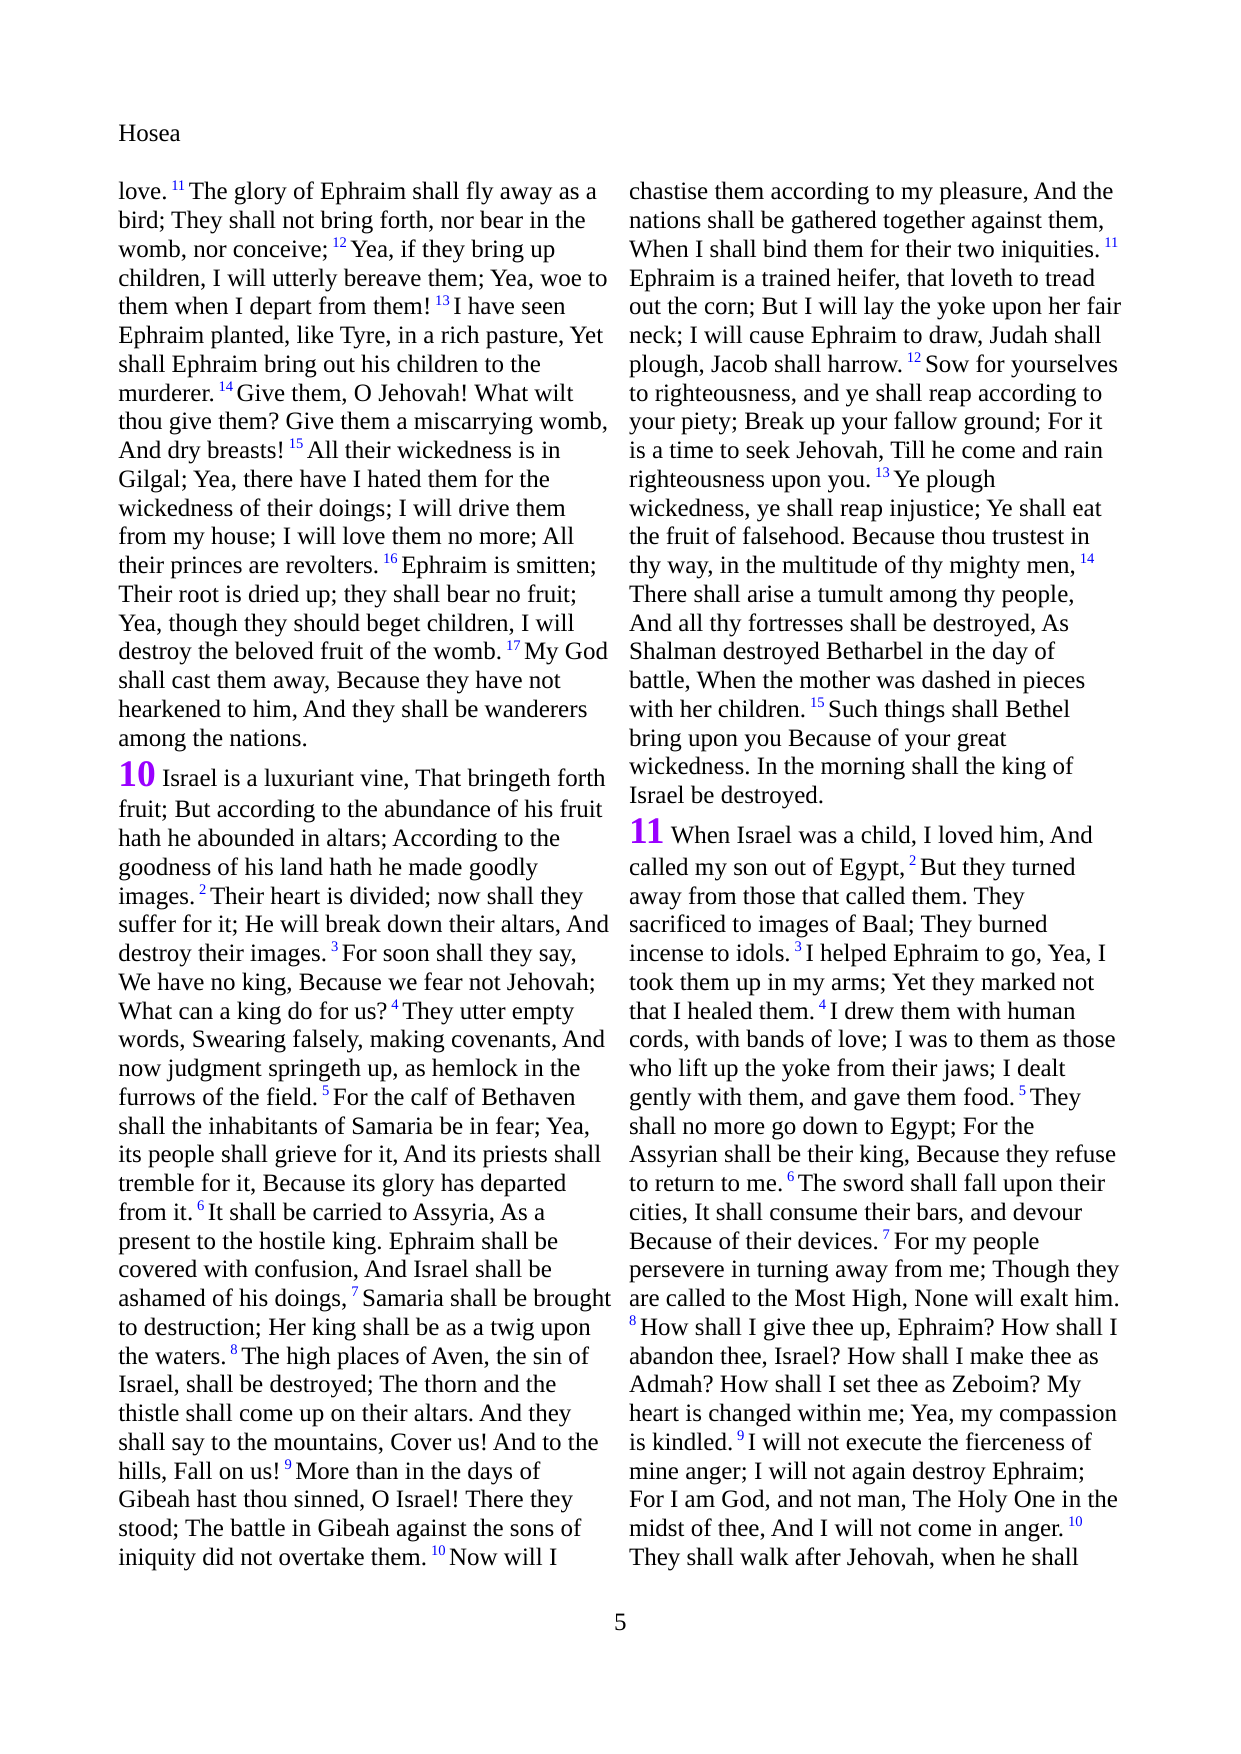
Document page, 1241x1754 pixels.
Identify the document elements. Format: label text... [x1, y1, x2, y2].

text chastise them according to my pleasure, And the nations shall be gathered together against them, When I shall bind them for their two iniquities. 11 Ephraim is a trained heifer, that loveth to tread out the corn; But I will lay the yoke upon her fair neck; I will cause Ephraim to draw, Judah shall plough, Jacob shall harrow. 12 Sow for yourselves to righteousness, and ye shall reap according to your piety; Break up your fallow ground; For it is a time to seek Jehovah, Till he come and rain righteousness upon you. 13 Ye plough wickedness, ye shall reap injustice; Ye shall eat the fruit of falsehood. Because thou trustest in thy way, in the multitude of thy mighty men, 14 There shall arise a tumult among thy people, And all thy fortresses shall be destroyed, As Shalman destroyed Betharbel in the day of battle, When the mother was dashed in pieces with her children. 15 Such things shall Bethel bring upon you Because of your great wickedness. In the morning shall the king of Israel be destroyed. [629, 176, 1122, 809]
text 10 Israel is a luxuriant vine, That bringeth forth fruit; But according to the abundance of his fruit hath he abounded in altars; According to the goodness of his land hath he made goodly images. 2 Their heart is divided; now shall they suffer for it; He will break down their altars, And destroy their images. 3 For soon shall they say, We have no king, Because we fear not Jehovah; What can a king do for us? 4 They utter empty words, Swearing falsely, making covenants, And now judgment springeth up, as hemlock in the furrows of the field. 5 For the calf of Bethaven shall the inhabitants of Samaria be in fear; Yea, its people shall grieve for it, And its priests shall tremble for it, Because its glory has departed from it. 6 It shall be carried to Assyria, As a present to the hostile king. Ephraim shall be covered with confusion, And Israel shall be ashamed of his doings, 7 Samaria shall be brought to destruction; Her king shall be as a twig upon the waters. 8 The high places of Aven, the sin of Israel, shall be destroyed; The thorn and the thistle shall come up on their altars. And they shall say to the mountains, Cover us! And to the hills, Fall on us! 9 More than in the days of Gibeah hast thou sinned, O Israel! There they stood; The battle in Gibeah against the sons of iniquity did not overtake them. 10 Now will I [118, 751, 611, 1571]
text love. 11 The glory of Ephraim shall fly away as a bird; They shall not bring forth, nor bear in the womb, nor conceive; 12 Yea, if they bring up children, I will utterly bereave them; Yea, woe to them when I depart from them! 13 I have seen Ephraim planted, like Tyre, in a rich pasture, Yet shall Ephraim bring out his children to the murderer. 14 Give them, O Jehovah! What wilt thou give them? Give them a miscarrying womb, And dry breasts! 15 All their wickedness is in Gilgal; Yea, there have I hated them for the wickedness of their doings; I will drive them from my house; I will love them no more; All their princes are revolters. 16 Ephraim is smitten; Their root is dried up; they shall bear no fruit; Yea, though they should beget children, I will destroy the beloved fruit of the womb. 17 My God shall cast them away, Because they have not hearkened to him, And they shall be wanderers among the nations. [118, 176, 611, 751]
text 11 When Israel was a child, I loved him, And called my son out of Egypt, 2 But they turned away from those that called them. They sacrificed to images of Baal; They burned incense to idols. 3 I helped Ephraim to go, Yea, I took them up in my arms; Yet they marked not that I healed them. 4 I drew them with human cords, with bands of love; I was to them as those who lift up the yoke from their jaws; I dealt gently with them, and gave them food. 5 They shall no more go down to Egypt; For the Assyrian shall be their king, Because they refuse to return to me. 6 The sword shall fall upon their cities, It shall consume their bars, and devour Because of their devices. 7 For my people persevere in turning away from me; Though they are called to the Most High, None will exalt him. 8 How shall I give thee up, Ephraim? How shall I abandon thee, Israel? How shall I make thee as Admah? How shall I set thee as Zeboim? My heart is changed within me; Yea, my compassion is kindled. 9 I will not execute the fierceness of mine anger; I will not again destroy Ephraim; For I am God, and not man, The Holy One in the midst of thee, And I will not come in anger. 10 They shall walk after Jehovah, when he shall [629, 809, 1122, 1571]
